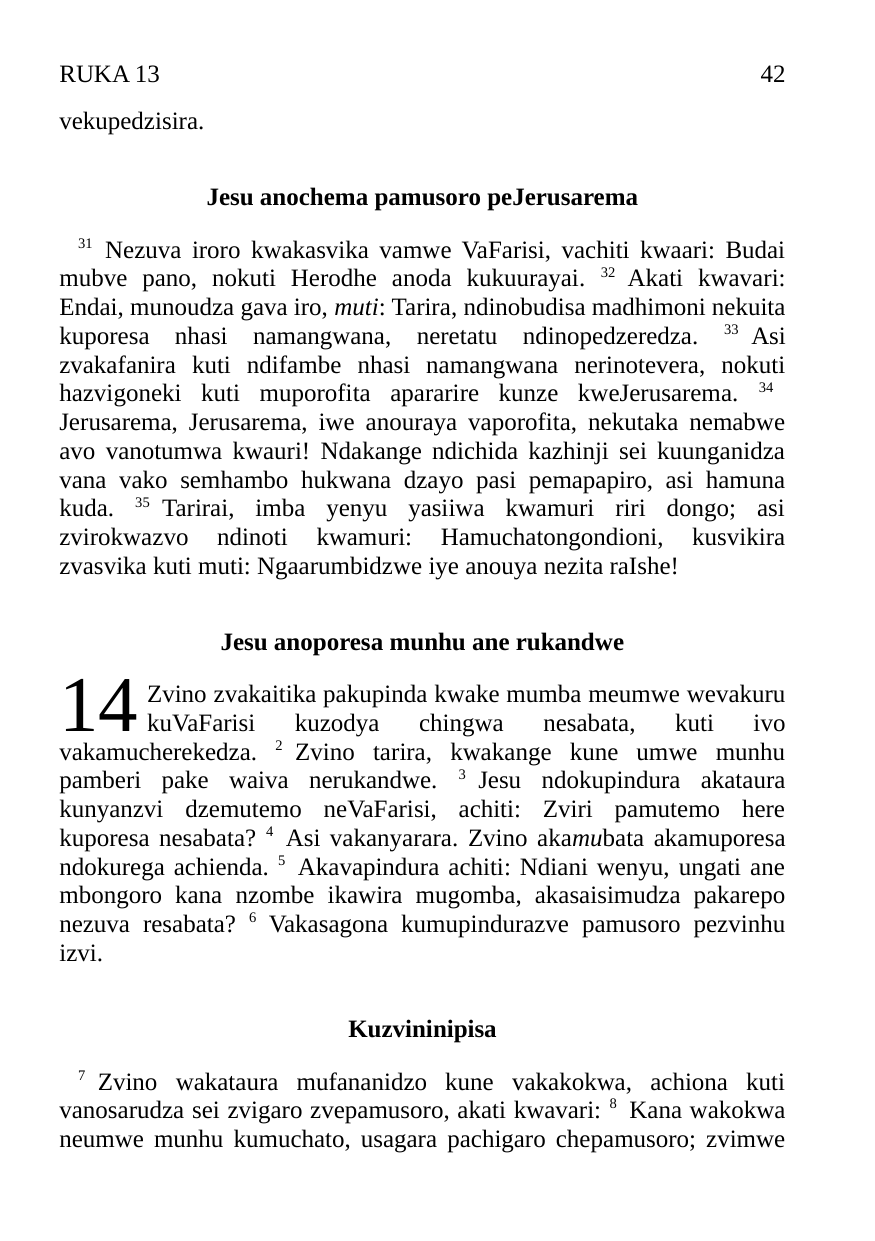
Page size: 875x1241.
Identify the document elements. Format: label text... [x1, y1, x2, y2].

text Jesu anochema pamusoro peJerusarema [59, 182, 786, 211]
text Kuzvininipisa [59, 1014, 786, 1043]
text Jesu anoporesa munhu ane rukandwe [59, 627, 786, 656]
text 7 Zvino wakataura mufananidzo kune vakakokwa, achiona kuti vanosarudza sei zvigaro zvepamusoro, akati kwavari: 8 Kana wakokwa neumwe munhu kumuchato, usagara pachigaro chepamusoro; zvimwe [59, 1067, 786, 1153]
text vekupedzisira. [59, 106, 786, 135]
text 31 Nezuva iroro kwakasvika vamwe VaFarisi, vachiti kwaari: Budai mubve pano, nokuti Herodhe anoda kukuurayai. 32 Akati kwavari: Endai, munoudza gava iro, muti: Tarira, ndinobudisa madhimoni nekuita kuporesa nhasi namangwana, neretatu ndinopedzeredza. 33 Asi zvakafanira kuti ndifambe nhasi namangwana nerinotevera, nokuti hazvigoneki kuti muporofita apararire kunze kweJerusarema. 34 Jerusarema, Jerusarema, iwe anouraya vaporofita, nekutaka nemabwe avo vanotumwa kwauri! Ndakange ndichida kazhinji sei kuunganidza vana vako semhambo hukwana dzayo pasi pemapapiro, asi hamuna kuda. 35 Tarirai, imba yenyu yasiiwa kwamuri riri dongo; asi zvirokwazvo ndinoti kwamuri: Hamuchatongondioni, kusvikira zvasvika kuti muti: Ngaarumbidzwe iye anouya nezita raIshe! [59, 235, 786, 580]
text 14Zvino zvakaitika pakupinda kwake mumba meumwe wevakuru kuVaFarisi kuzodya chingwa nesabata, kuti ivo vakamucherekedza. 2 Zvino tarira, kwakange kune umwe munhu pamberi pake waiva nerukandwe. 3 Jesu ndokupindura akataura kunyanzvi dzemutemo neVaFarisi, achiti: Zviri pamutemo here kuporesa nesabata? 4 Asi vakanyarara. Zvino akamubata akamuporesa ndokurega achienda. 5 Akavapindura achiti: Ndiani wenyu, ungati ane mbongoro kana nzombe ikawira mugomba, akasaisimudza pakarepo nezuva resabata? 6 Vakasagona kumupindurazve pamusoro pezvinhu izvi. [59, 679, 786, 967]
